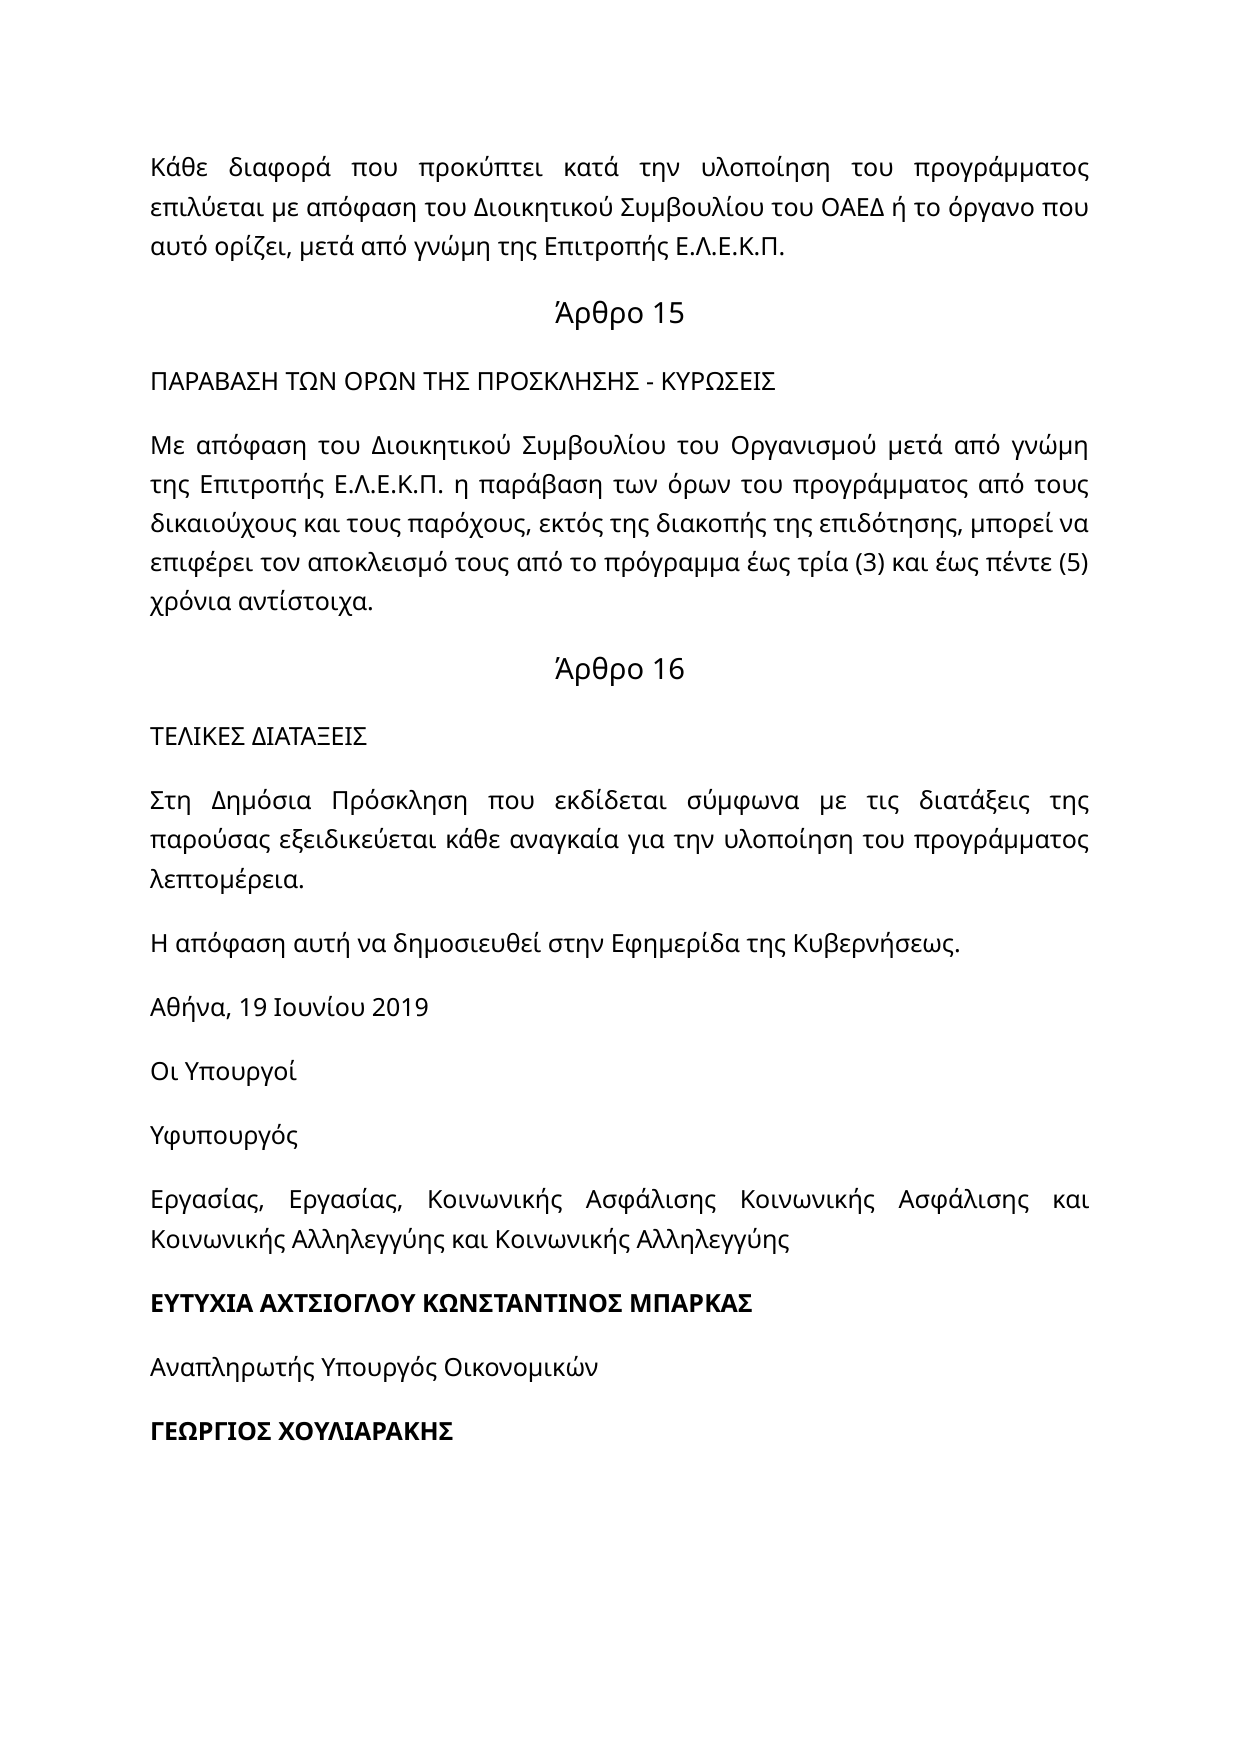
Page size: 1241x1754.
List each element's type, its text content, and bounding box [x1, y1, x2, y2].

text Η απόφαση αυτή να δημοσιευθεί στην Εφημερίδα της Κυβερνήσεως. [150, 925, 1090, 959]
text ΕΥΤΥΧΙΑ ΑΧΤΣΙΟΓΛΟΥ ΚΩΝΣΤΑΝΤΙΝΟΣ ΜΠΑΡΚΑΣ [150, 1285, 1090, 1319]
text ΠΑΡΑΒΑΣΗ ΤΩΝ ΟΡΩΝ ΤΗΣ ΠΡΟΣΚΛΗΣΗΣ - ΚΥΡΩΣΕΙΣ [150, 363, 1090, 397]
subtitle Άρθρο 15 [150, 292, 1090, 332]
text Με απόφαση του Διοικητικού Συμβουλίου του Οργανισμού μετά από γνώμη της Επιτροπής Ε.Λ.Ε.Κ.Π. η παράβαση των όρων του προγράμματος από τους δικαιούχους και τους παρόχους, εκτός της διακοπής της επιδότησης, μπορεί να επιφέρει τον αποκλεισμό τους από το πρόγραμμα έως τρία (3) και έως πέντε (5) χρόνια αντίστοιχα. [150, 427, 1090, 618]
text Υφυπουργός [150, 1118, 1090, 1152]
text Αναπληρωτής Υπουργός Οικονομικών [150, 1349, 1090, 1384]
subtitle Άρθρο 16 [150, 648, 1090, 688]
text Στη Δημόσια Πρόσκληση που εκδίδεται σύμφωνα με τις διατάξεις της παρούσας εξειδικεύεται κάθε αναγκαία για την υλοποίηση του προγράμματος λεπτομέρεια. [150, 783, 1090, 895]
text Κάθε διαφορά που προκύπτει κατά την υλοποίηση του προγράμματος επιλύεται με απόφαση του Διοικητικού Συμβουλίου του ΟΑΕΔ ή το όργανο που αυτό ορίζει, μετά από γνώμη της Επιτροπής Ε.Λ.Ε.Κ.Π. [150, 150, 1090, 262]
text Οι Υπουργοί [150, 1054, 1090, 1088]
text Εργασίας, Εργασίας, Κοινωνικής Ασφάλισης Κοινωνικής Ασφάλισης και Κοινωνικής Αλληλεγγύης και Κοινωνικής Αλληλεγγύης [150, 1182, 1090, 1255]
text ΤΕΛΙΚΕΣ ΔΙΑΤΑΞΕΙΣ [150, 719, 1090, 753]
text ΓΕΩΡΓΙΟΣ ΧΟΥΛΙΑΡΑΚΗΣ [150, 1414, 1090, 1448]
text Αθήνα, 19 Ιουνίου 2019 [150, 989, 1090, 1024]
